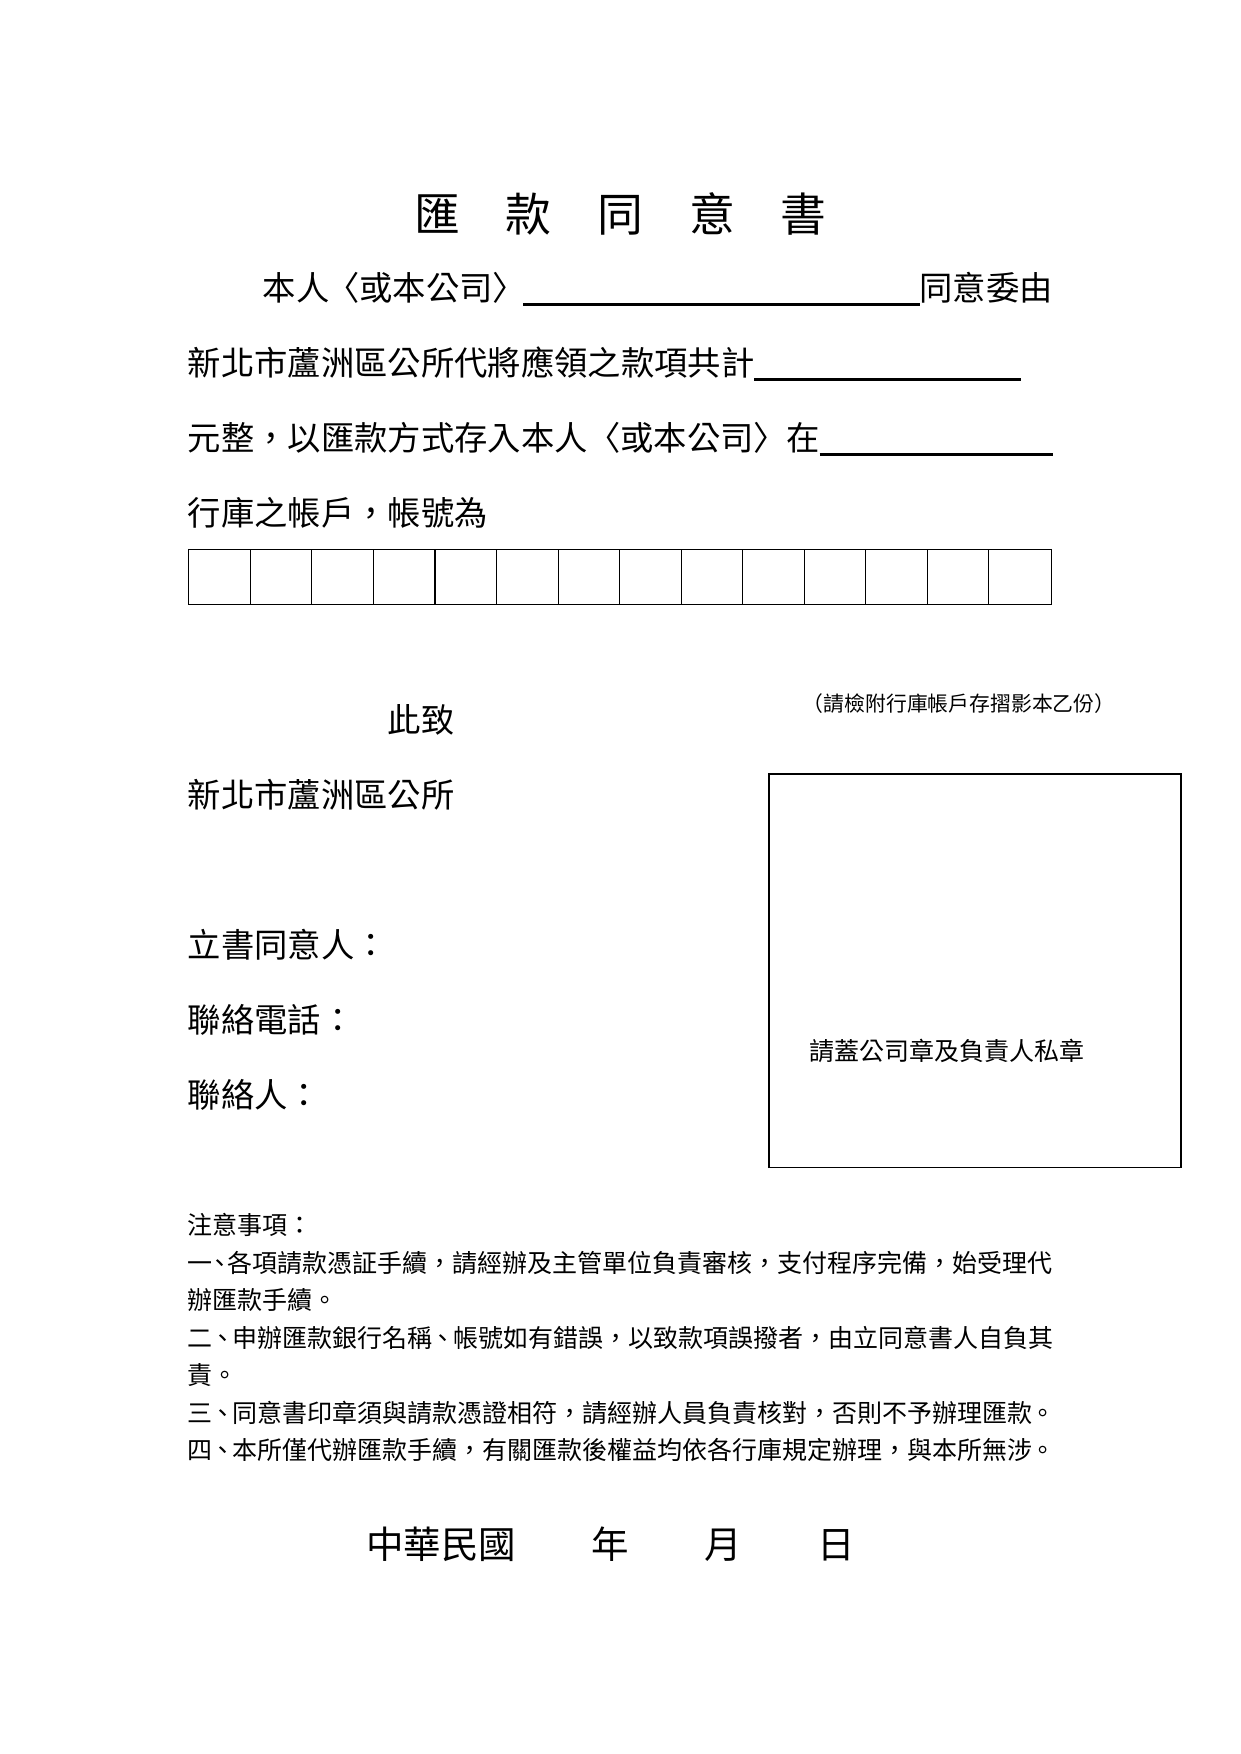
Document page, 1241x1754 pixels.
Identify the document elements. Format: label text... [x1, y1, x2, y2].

text 中華民國 年 月 日 [169, 1505, 1053, 1580]
text 聯絡電話： [187, 980, 768, 1055]
table_header [374, 550, 434, 604]
text 此致 [187, 680, 1053, 755]
table_header [866, 550, 927, 604]
table_header [743, 550, 804, 604]
table_header [989, 550, 1051, 604]
text 匯 款 同 意 書 [187, 174, 1053, 249]
text 請蓋公司章及負責人私章 [784, 1032, 1165, 1068]
text 本人〈或本公司〉 同意委由新北市蘆洲區公所代將應領之款項共計 元整，以匯款方式存入本人〈或本公司〉在 行庫之帳戶，帳號為 [187, 249, 1053, 549]
text 四、本所僅代辦匯款手續，有關匯款後權益均依各行庫規定辦理，與本所無涉。 [187, 1430, 1053, 1468]
table_header [682, 550, 742, 604]
text 聯絡人： [187, 1055, 768, 1130]
text 三、同意書印章須與請款憑證相符，請經辦人員負責核對，否則不予辦理匯款。 [187, 1393, 1053, 1430]
text 新北市蘆洲區公所 [187, 755, 1053, 830]
text 注意事項： [187, 1205, 1053, 1243]
table_header [251, 550, 311, 604]
text 二、申辦匯款銀行名稱、帳號如有錯誤，以致款項誤撥者，由立同意書人自負其責。 [187, 1318, 1053, 1393]
table_header [436, 550, 496, 604]
table_header [620, 550, 681, 604]
table_header [189, 550, 250, 604]
text （請檢附行庫帳戶存摺影本乙份） [803, 688, 1129, 718]
table_header [312, 550, 373, 604]
table_header [559, 550, 619, 604]
table_header [497, 550, 558, 604]
text 一、各項請款憑証手續，請經辦及主管單位負責審核，支付程序完備，始受理代辦匯款手續。 [187, 1243, 1053, 1318]
table_header [805, 550, 865, 604]
text 立書同意人： [187, 905, 768, 980]
table_header [928, 550, 988, 604]
text [770, 775, 1180, 1167]
